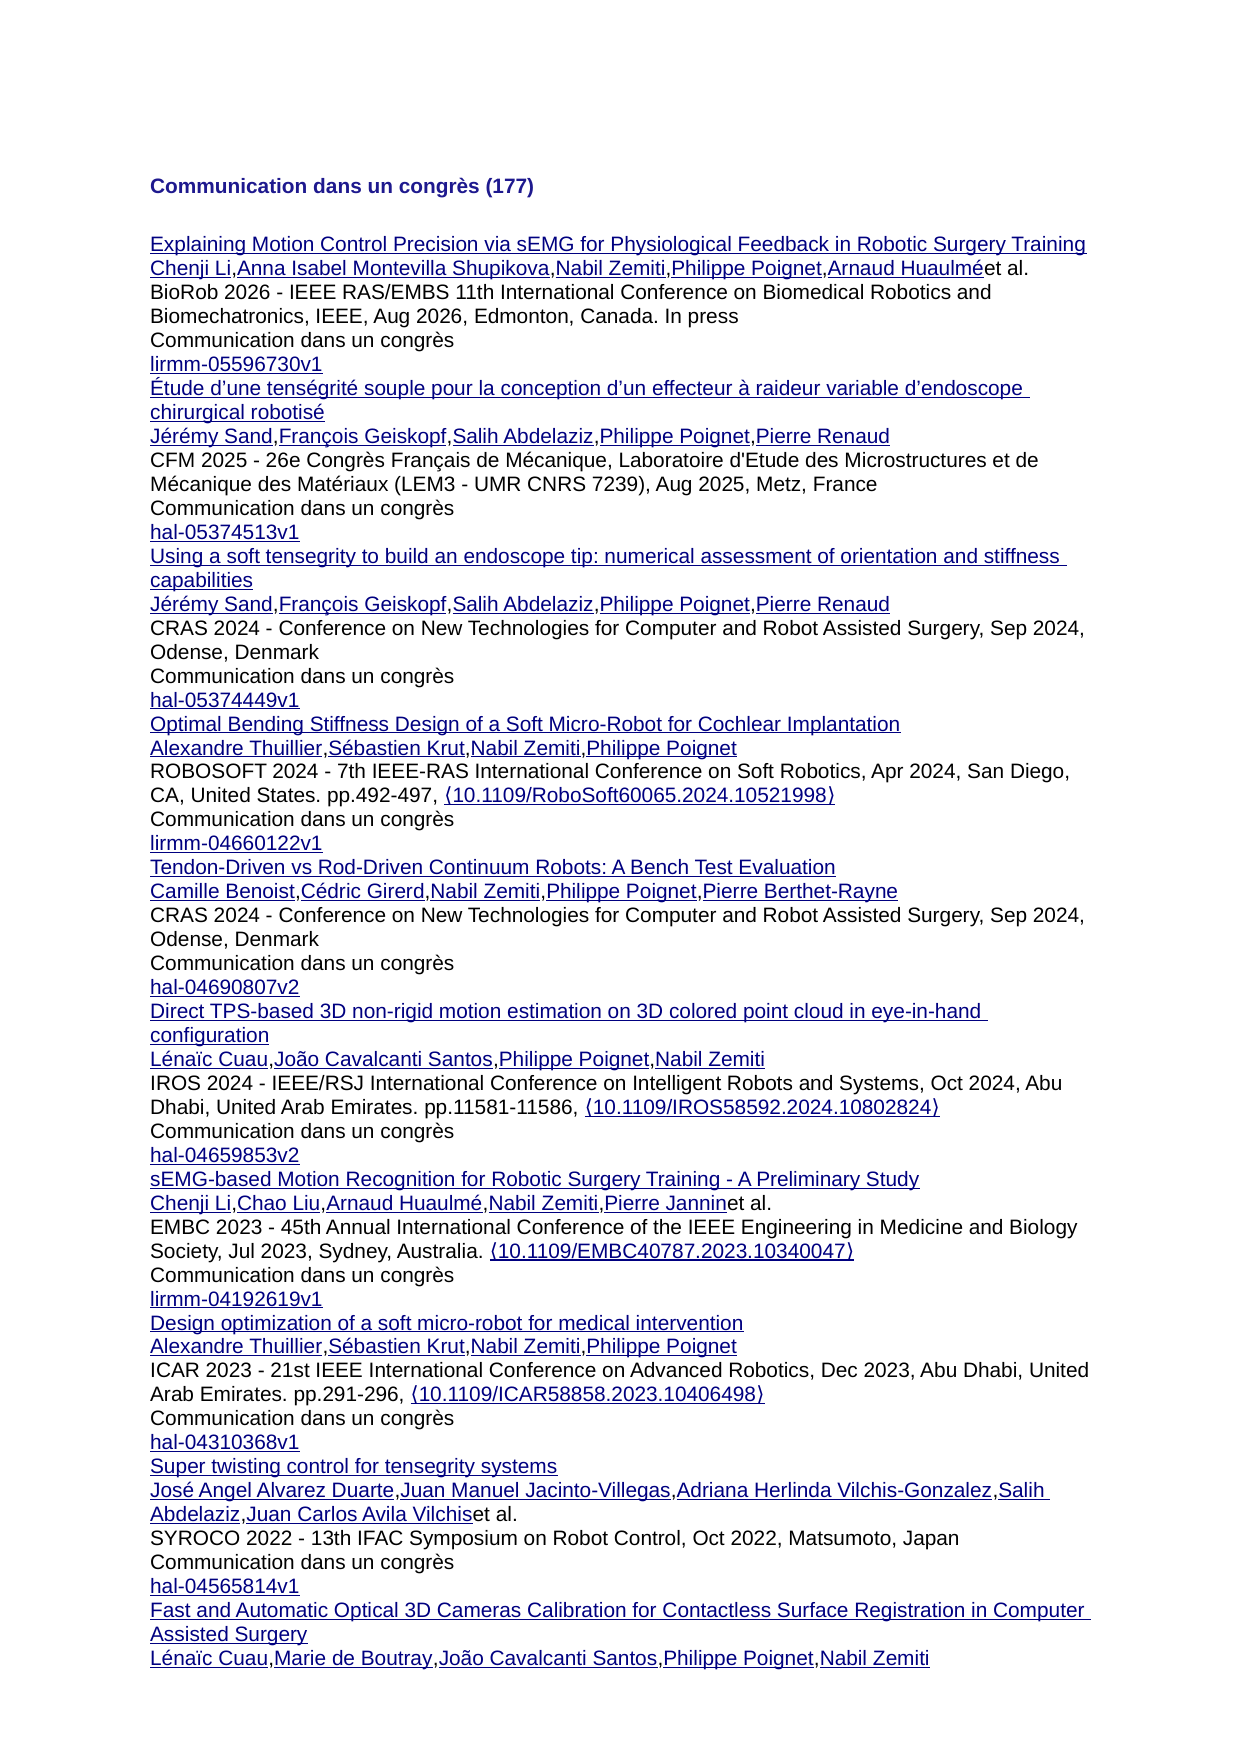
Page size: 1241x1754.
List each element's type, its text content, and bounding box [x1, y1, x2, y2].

table_cell sEMG-based Motion Recognition for Robotic Surgery Training - A Preliminary Study Chenji Li,Chao Liu,Arnaud Huaulmé,Nabil Zemiti,Pierre Janninet al. EMBC 2023 - 45th Annual International Conference of the IEEE Engineering in Medicine and Biology Society, Jul 2023, Sydney, Australia. ⟨10.1109/EMBC40787.2023.10340047⟩ Communication dans un congrès lirmm-04192619v1 [150, 1167, 1090, 1310]
table_cell Direct TPS-based 3D non-rigid motion estimation on 3D colored point cloud in eye-in-hand configuration Lénaïc Cuau,João Cavalcanti Santos,Philippe Poignet,Nabil Zemiti IROS 2024 - IEEE/RSJ International Conference on Intelligent Robots and Systems, Oct 2024, Abu Dhabi, United Arab Emirates. pp.11581-11586, ⟨10.1109/IROS58592.2024.10802824⟩ Communication dans un congrès hal-04659853v2 [150, 999, 1090, 1167]
table_cell Optimal Bending Stiffness Design of a Soft Micro-Robot for Cochlear Implantation Alexandre Thuillier,Sébastien Krut,Nabil Zemiti,Philippe Poignet ROBOSOFT 2024 - 7th IEEE-RAS International Conference on Soft Robotics, Apr 2024, San Diego, CA, United States. pp.492-497, ⟨10.1109/RoboSoft60065.2024.10521998⟩ Communication dans un congrès lirmm-04660122v1 [150, 711, 1090, 855]
table_header Explaining Motion Control Precision via sEMG for Physiological Feedback in Robotic Surgery Training Chenji Li,Anna Isabel Montevilla Shupikova,Nabil Zemiti,Philippe Poignet,Arnaud Huaulméet al. BioRob 2026 - IEEE RAS/EMBS 11th International Conference on Biomedical Robotics and Biomechatronics, IEEE, Aug 2026, Edmonton, Canada. In press Communication dans un congrès lirmm-05596730v1 [150, 232, 1090, 376]
table_cell Using a soft tensegrity to build an endoscope tip: numerical assessment of orientation and stiffness capabilities Jérémy Sand,François Geiskopf,Salih Abdelaziz,Philippe Poignet,Pierre Renaud CRAS 2024 - Conference on New Technologies for Computer and Robot Assisted Surgery, Sep 2024, Odense, Denmark Communication dans un congrès hal-05374449v1 [150, 544, 1090, 711]
table_cell Étude d’une tenségrité souple pour la conception d’un effecteur à raideur variable d’endoscope chirurgical robotisé Jérémy Sand,François Geiskopf,Salih Abdelaziz,Philippe Poignet,Pierre Renaud CFM 2025 - 26e Congrès Français de Mécanique, Laboratoire d'Etude des Microstructures et de Mécanique des Matériaux (LEM3 - UMR CNRS 7239), Aug 2025, Metz, France Communication dans un congrès hal-05374513v1 [150, 376, 1090, 544]
table_cell Super twisting control for tensegrity systems José Angel Alvarez Duarte,Juan Manuel Jacinto-Villegas,Adriana Herlinda Vilchis-Gonzalez,Salih Abdelaziz,Juan Carlos Avila Vilchiset al. SYROCO 2022 - 13th IFAC Symposium on Robot Control, Oct 2022, Matsumoto, Japan Communication dans un congrès hal-04565814v1 [150, 1454, 1090, 1598]
table_cell Assisted Surgery Lénaïc Cuau,Marie de Boutray,João Cavalcanti Santos,Philippe Poignet,Nabil Zemiti [150, 1620, 1090, 1670]
table_cell Fast and Automatic Optical 3D Cameras Calibration for Contactless Surface Registration in Computer [150, 1598, 1090, 1619]
table_cell Design optimization of a soft micro-robot for medical intervention Alexandre Thuillier,Sébastien Krut,Nabil Zemiti,Philippe Poignet ICAR 2023 - 21st IEEE International Conference on Advanced Robotics, Dec 2023, Abu Dhabi, United Arab Emirates. pp.291-296, ⟨10.1109/ICAR58858.2023.10406498⟩ Communication dans un congrès hal-04310368v1 [150, 1310, 1090, 1454]
table_cell Tendon-Driven vs Rod-Driven Continuum Robots: A Bench Test Evaluation Camille Benoist,Cédric Girerd,Nabil Zemiti,Philippe Poignet,Pierre Berthet-Rayne CRAS 2024 - Conference on New Technologies for Computer and Robot Assisted Surgery, Sep 2024, Odense, Denmark Communication dans un congrès hal-04690807v2 [150, 855, 1090, 999]
subtitle Communication dans un congrès (177) [150, 174, 1090, 198]
